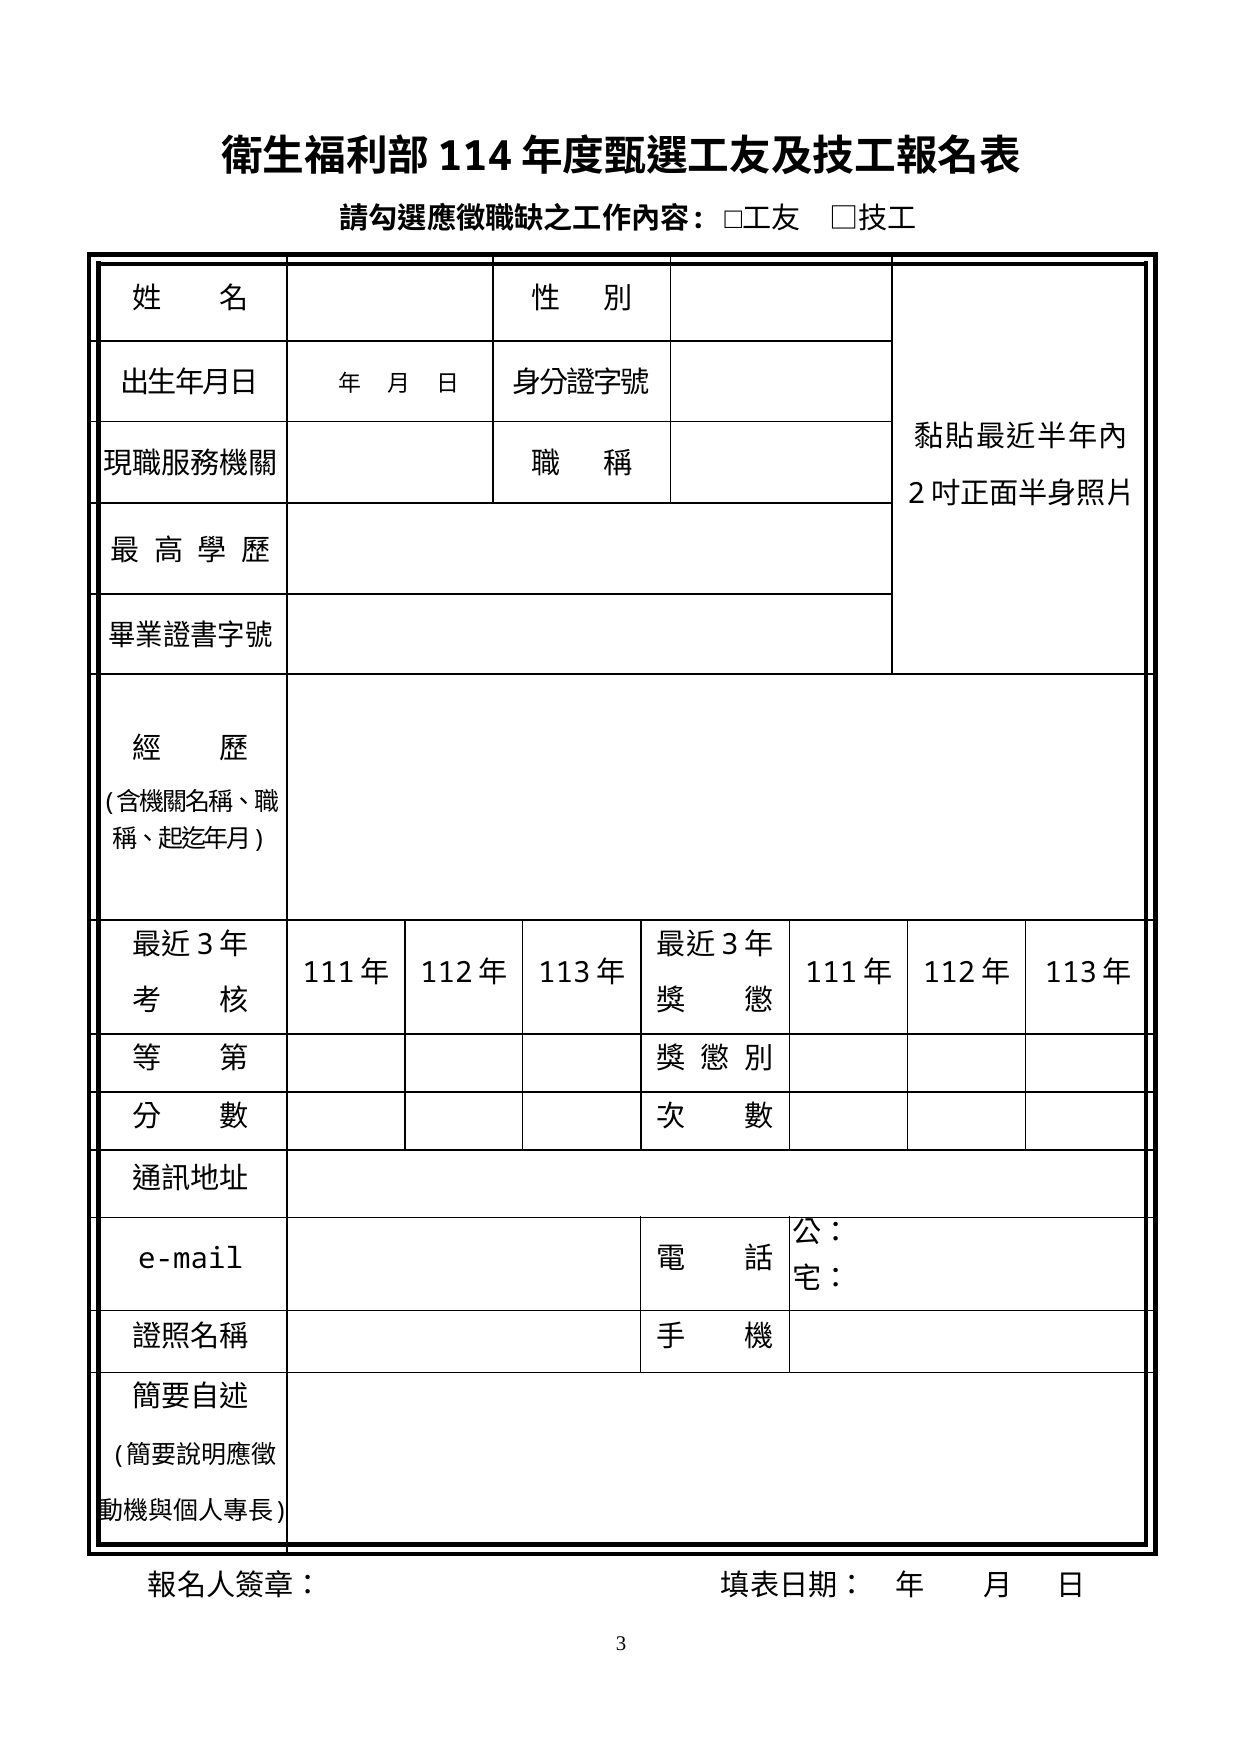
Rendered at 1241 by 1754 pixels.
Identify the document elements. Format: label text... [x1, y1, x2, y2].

table_cell [288, 595, 891, 673]
table_cell [406, 1035, 522, 1091]
table_cell [288, 1151, 1144, 1216]
table_cell 113年 [1026, 921, 1144, 1033]
table_cell 最 高 學 歷 [101, 504, 286, 593]
table_cell 分 數 [101, 1093, 286, 1149]
table_header [671, 257, 891, 262]
table_cell e-mail [101, 1218, 286, 1309]
table_cell 113年 [523, 921, 640, 1033]
table_cell [288, 1093, 404, 1149]
table_cell [908, 1035, 1025, 1091]
table_cell 111年 [288, 921, 404, 1033]
table_cell 證照名稱 [101, 1311, 286, 1372]
table_header [288, 257, 492, 262]
table_cell 出生年月日 [101, 342, 286, 421]
table_header [671, 266, 891, 340]
table_cell 畢業證書字號 [101, 595, 286, 673]
table_cell 公： 宅： [790, 1218, 1144, 1309]
table_cell [288, 1373, 1144, 1542]
text 報名人簽章： 填表日期： 年 月 日 [148, 1556, 1094, 1604]
table_cell [288, 422, 492, 502]
table_cell [406, 1093, 522, 1149]
text 衛生福利部114年度甄選工友及技工報名表 [148, 122, 1094, 183]
table_cell [523, 1035, 640, 1091]
table_cell [1026, 1093, 1144, 1149]
table_cell [671, 342, 891, 421]
table_header [494, 257, 670, 262]
table_cell [288, 1035, 404, 1091]
table_header 黏貼最近半年內 2吋正面半身照片 [893, 257, 1151, 673]
table_cell 次 數 [642, 1093, 789, 1149]
table_cell [288, 675, 1144, 919]
table_cell [671, 422, 891, 502]
table_cell [288, 1218, 640, 1309]
table_cell [288, 504, 891, 593]
table_cell 111年 [790, 921, 907, 1033]
table_cell 電 話 [641, 1218, 789, 1309]
table_cell 職 稱 [494, 422, 670, 502]
table_cell 最近3年 考 核 [101, 921, 286, 1033]
table_cell [288, 1311, 640, 1372]
table_cell 等 第 [101, 1035, 286, 1091]
table_cell [908, 1093, 1025, 1149]
table_header 性 別 [494, 266, 670, 340]
table_cell 手 機 [641, 1311, 789, 1372]
table_cell 身分證字號 [494, 342, 670, 421]
table_cell 簡要自述 (簡要說明應徵 動機與個人專長) [101, 1373, 286, 1542]
table_cell 年 月 日 [288, 342, 492, 421]
table_cell [523, 1093, 640, 1149]
table_cell [790, 1035, 907, 1091]
table_cell 獎 懲 別 [642, 1035, 789, 1091]
table_cell 通訊地址 [101, 1151, 286, 1216]
table_header [288, 266, 492, 340]
text 請勾選應徵職缺之工作內容: □工友 □技工 [148, 195, 1108, 237]
table_cell 最近3年 獎 懲 [642, 921, 789, 1033]
table_cell 112年 [406, 921, 522, 1033]
table_cell [790, 1093, 907, 1149]
table_cell 經 歷 (含機關名稱、職稱、起迄年月) [101, 675, 286, 919]
table_cell 現職服務機關 [101, 422, 286, 502]
table_header 姓 名 [94, 257, 286, 340]
table_cell [1026, 1035, 1144, 1091]
table_cell 112年 [908, 921, 1025, 1033]
table_cell [790, 1311, 1144, 1372]
